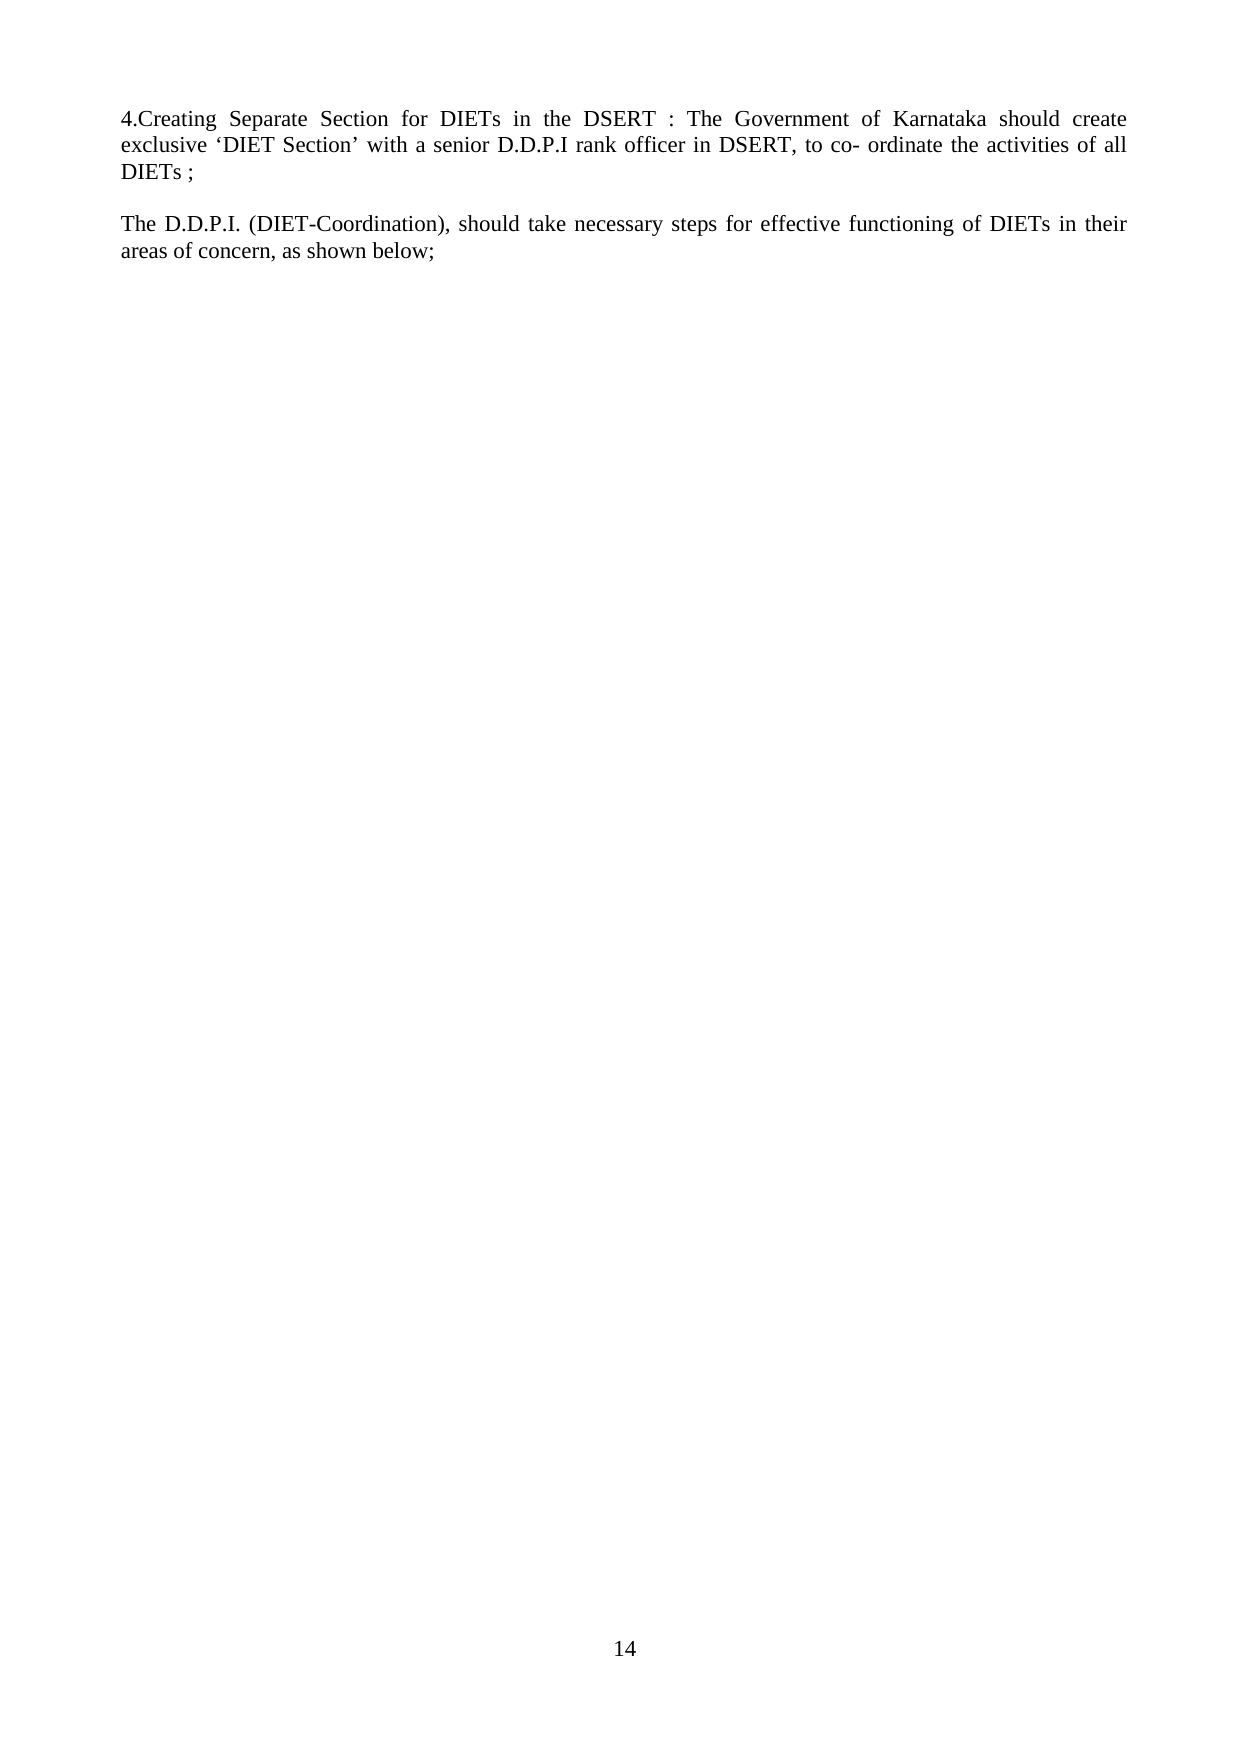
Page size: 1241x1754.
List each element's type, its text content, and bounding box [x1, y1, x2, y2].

text The D.D.P.I. (DIET-Coordination), should take necessary steps for effective functioning of DIETs in their areas of concern, as shown below; [121, 211, 1128, 263]
text 4.Creating Separate Section for DIETs in the DSERT : The Government of Karnataka should create exclusive ‘DIET Section’ with a senior D.D.P.I rank officer in DSERT, to co- ordinate the activities of all DIETs ; [121, 105, 1128, 184]
